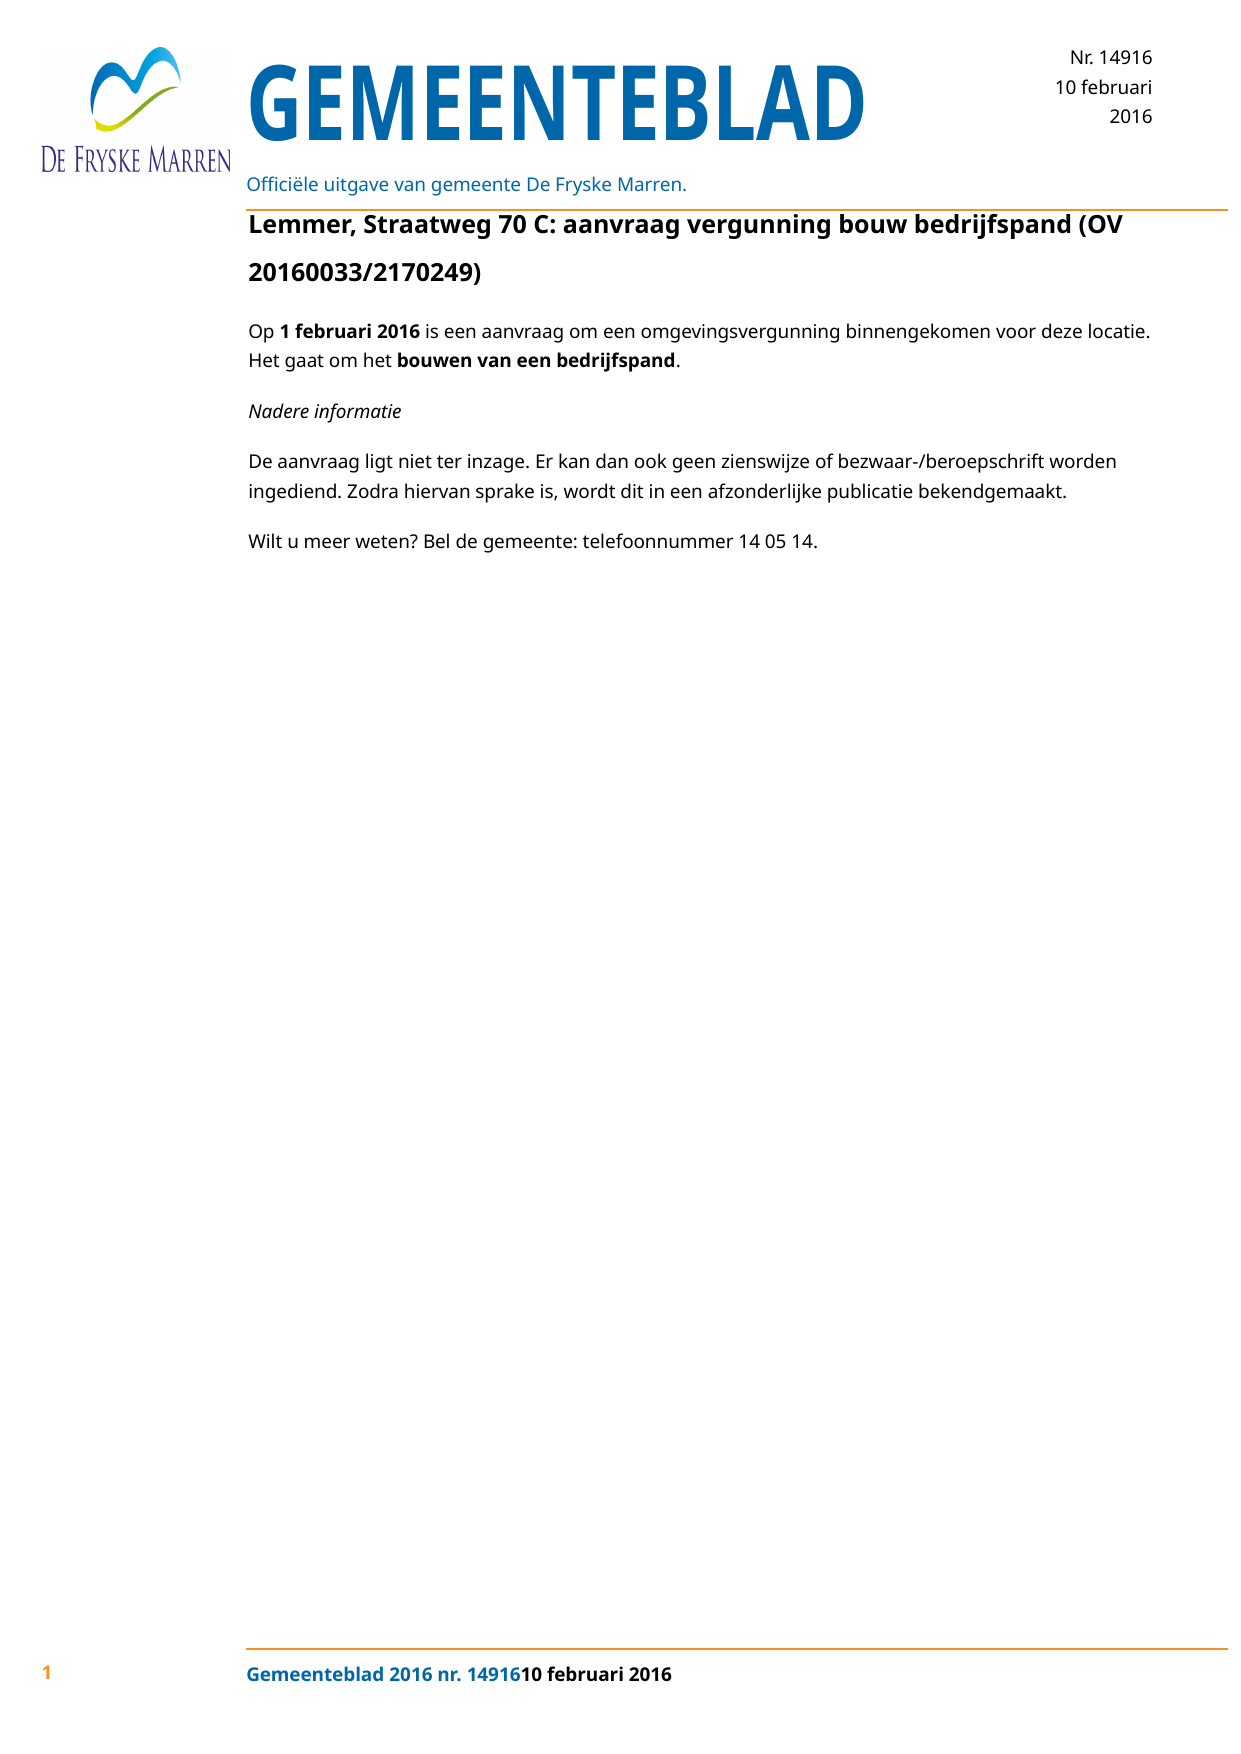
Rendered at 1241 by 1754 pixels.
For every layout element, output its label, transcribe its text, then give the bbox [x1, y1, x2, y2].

text Lemmer, Straatweg 70 C: aanvraag vergunning bouw bedrijfspand (OV 20160033/2170249) [248, 211, 1152, 288]
picture [41, 47, 231, 172]
text De aanvraag ligt niet ter inzage. Er kan dan ook geen zienswijze of bezwaar-/beroepschrift worden ingediend. Zodra hiervan sprake is, wordt dit in een afzonderlijke publicatie bekendgemaakt. [248, 448, 1152, 504]
text Op 1 februari 2016 is een aanvraag om een omgevingsvergunning binnengekomen voor deze locatie. Het gaat om het bouwen van een bedrijfspand. [248, 318, 1152, 373]
text Nadere informatie [248, 398, 1152, 424]
text Wilt u meer weten? Bel de gemeente: telefoonnummer 14 05 14. [248, 528, 1152, 554]
